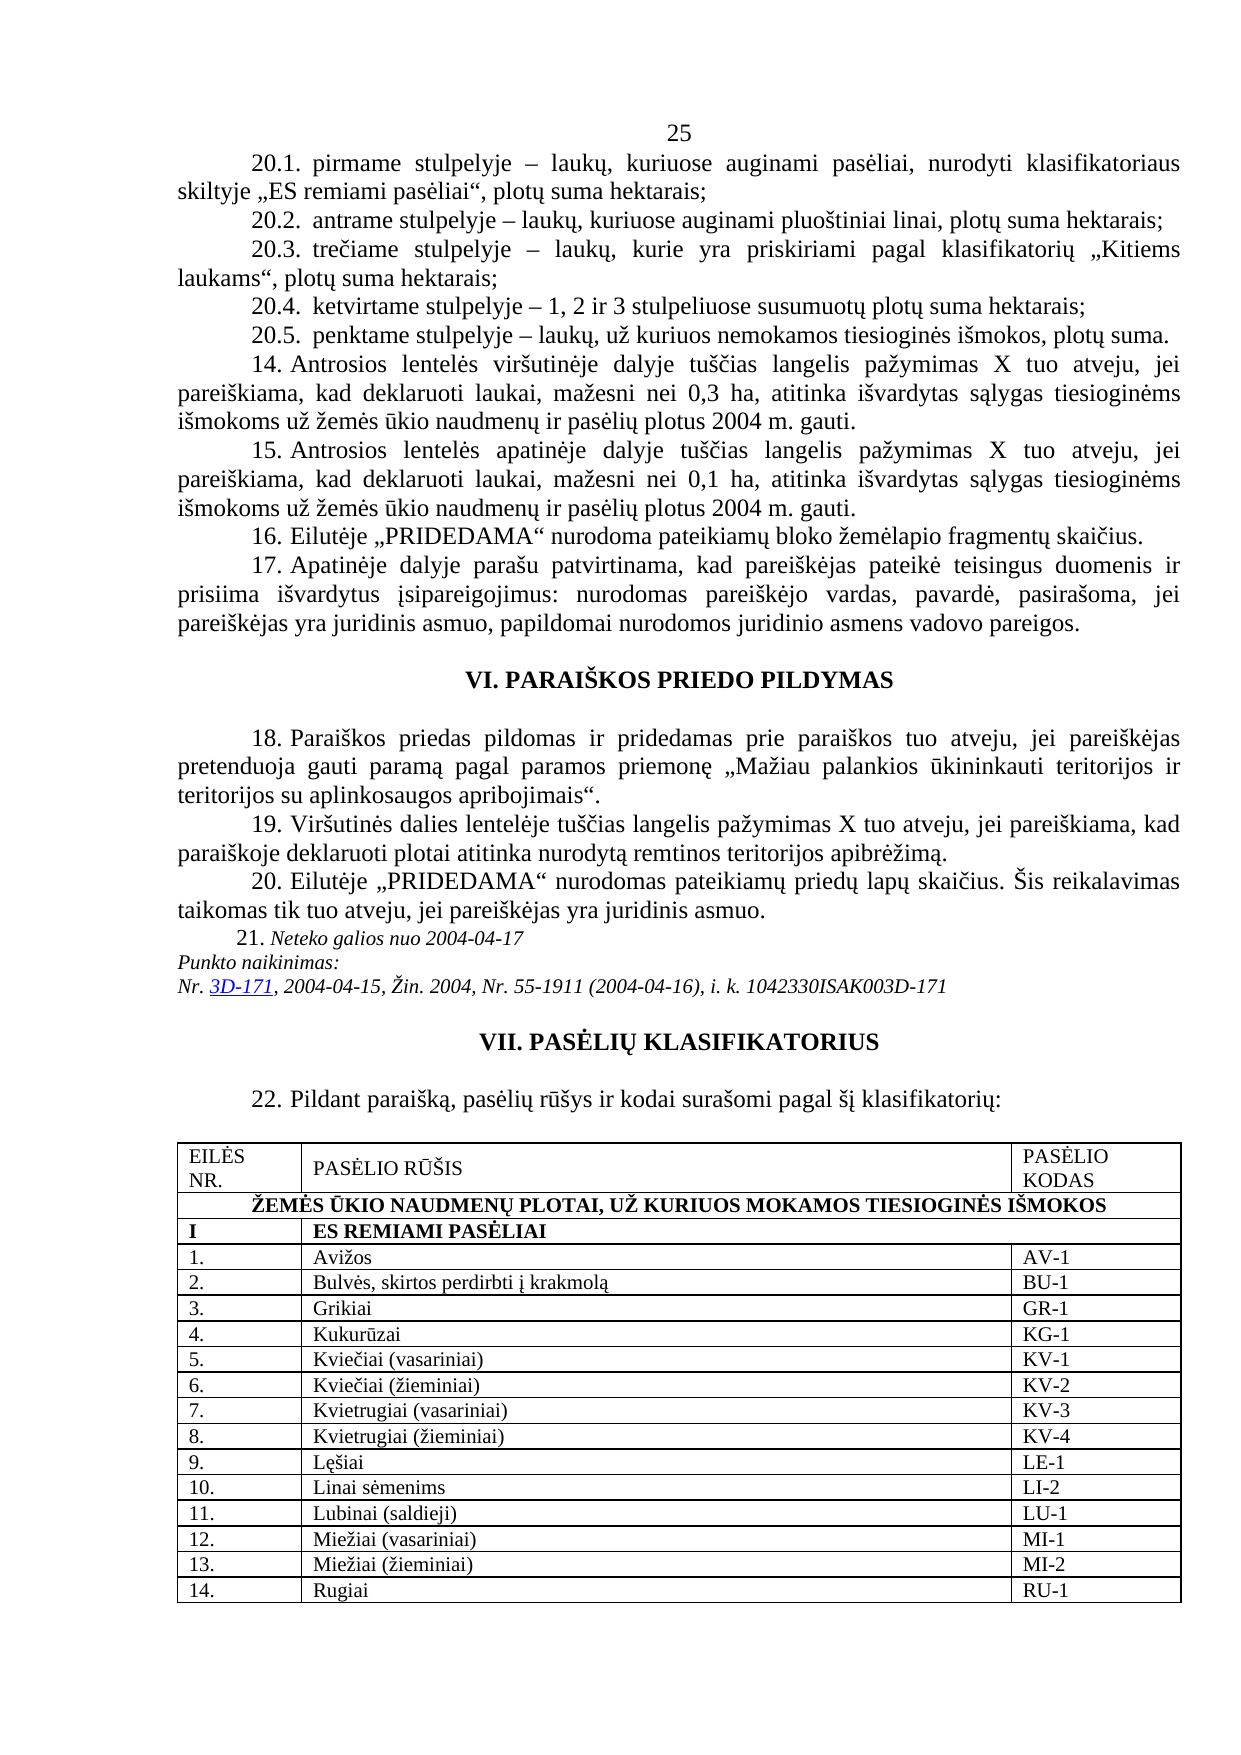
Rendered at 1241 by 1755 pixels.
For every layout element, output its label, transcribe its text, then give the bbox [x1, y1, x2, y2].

table_cell 1. [178, 1245, 301, 1269]
text 20.5. penktame stulpelyje – laukų, už kuriuos nemokamos tiesioginės išmokos, plotų suma. [177, 320, 1181, 349]
table_cell LE-1 [1012, 1450, 1180, 1474]
table_cell KG-1 [1012, 1322, 1180, 1346]
table_cell Lubinai (saldieji) [302, 1501, 1011, 1525]
table_header PASĖLIO KODAS [1012, 1144, 1180, 1192]
text 22. Pildant paraišką, pasėlių rūšys ir kodai surašomi pagal šį klasifikatorių: [177, 1084, 1181, 1113]
table_cell 11. [178, 1501, 301, 1525]
table_cell 5. [178, 1347, 301, 1371]
table_cell ES REMIAMI PASĖLIAI [302, 1219, 1180, 1243]
text 20.2. antrame stulpelyje – laukų, kuriuose auginami pluoštiniai linai, plotų suma hektarais; [177, 205, 1181, 234]
text 21. Neteko galios nuo 2004-04-17 [177, 924, 1181, 950]
table_cell 7. [178, 1398, 301, 1422]
table_cell BU-1 [1012, 1270, 1180, 1294]
text 20.4. ketvirtame stulpelyje – 1, 2 ir 3 stulpeliuose susumuotų plotų suma hektarais; [177, 291, 1181, 320]
table_cell KV-3 [1012, 1398, 1180, 1422]
table_cell 13. [178, 1552, 301, 1576]
text 18. Paraiškos priedas pildomas ir pridedamas prie paraiškos tuo atveju, jei pareiškėjas pretenduoja gauti paramą pagal paramos priemonę „Mažiau palankios ūkininkauti teritorijos ir teritorijos su aplinkosaugos apribojimais“. [177, 723, 1181, 809]
table_cell KV-1 [1012, 1347, 1180, 1371]
table_header EILĖS NR. [178, 1144, 301, 1192]
table_cell 10. [178, 1475, 301, 1499]
table_cell 8. [178, 1424, 301, 1448]
text 20.1. pirmame stulpelyje – laukų, kuriuose auginami pasėliai, nurodyti klasifikatoriaus skiltyje „ES remiami pasėliai“, plotų suma hektarais; [177, 148, 1181, 205]
table_cell LU-1 [1012, 1501, 1180, 1525]
table_cell KV-2 [1012, 1373, 1180, 1397]
text 14. Antrosios lentelės viršutinėje dalyje tuščias langelis pažymimas X tuo atveju, jei pareiškiama, kad deklaruoti laukai, mažesni nei 0,3 ha, atitinka išvardytas sąlygas tiesioginėms išmokoms už žemės ūkio naudmenų ir pasėlių plotus 2004 m. gauti. [177, 349, 1181, 435]
table_header PASĖLIO RŪŠIS [302, 1144, 1011, 1192]
table_cell 14. [178, 1578, 301, 1602]
text 16. Eilutėje „PRIDEDAMA“ nurodoma pateikiamų bloko žemėlapio fragmentų skaičius. [177, 521, 1181, 550]
table_cell Kukurūzai [302, 1322, 1011, 1346]
table_cell MI-2 [1012, 1552, 1180, 1576]
text 15. Antrosios lentelės apatinėje dalyje tuščias langelis pažymimas X tuo atveju, jei pareiškiama, kad deklaruoti laukai, mažesni nei 0,1 ha, atitinka išvardytas sąlygas tiesioginėms išmokoms už žemės ūkio naudmenų ir pasėlių plotus 2004 m. gauti. [177, 435, 1181, 521]
table_cell I [178, 1219, 301, 1243]
text 19. Viršutinės dalies lentelėje tuščias langelis pažymimas X tuo atveju, jei pareiškiama, kad paraiškoje deklaruoti plotai atitinka nurodytą remtinos teritorijos apibrėžimą. [177, 809, 1181, 866]
table_cell 12. [178, 1527, 301, 1551]
table_cell Rugiai [302, 1578, 1011, 1602]
table_cell 6. [178, 1373, 301, 1397]
table_cell KV-4 [1012, 1424, 1180, 1448]
table_cell Grikiai [302, 1296, 1011, 1320]
table_cell Kviečiai (žieminiai) [302, 1373, 1011, 1397]
table_cell AV-1 [1012, 1245, 1180, 1269]
text VI. PARAIŠKOS PRIEDO PILDYMAS [177, 665, 1181, 694]
table_cell RU-1 [1012, 1578, 1180, 1602]
table_cell Bulvės, skirtos perdirbti į krakmolą [302, 1270, 1011, 1294]
table_cell MI-1 [1012, 1527, 1180, 1551]
table_cell 9. [178, 1450, 301, 1474]
table_cell Kviečiai (vasariniai) [302, 1347, 1011, 1371]
table_cell Avižos [302, 1245, 1011, 1269]
table_cell Miežiai (vasariniai) [302, 1527, 1011, 1551]
table_cell Kvietrugiai (vasariniai) [302, 1398, 1011, 1422]
text Punkto naikinimas: [177, 950, 1181, 974]
table_cell ŽEMĖS ŪKIO NAUDMENŲ PLOTAI, UŽ KURIUOS MOKAMOS TIESIOGINĖS IŠMOKOS [178, 1193, 1180, 1217]
text Nr. 3D-171, 2004-04-15, Žin. 2004, Nr. 55-1911 (2004-04-16), i. k. 1042330ISAK003D-171 [177, 974, 1181, 998]
table_cell Kvietrugiai (žieminiai) [302, 1424, 1011, 1448]
table_cell Linai sėmenims [302, 1475, 1011, 1499]
table_cell LI-2 [1012, 1475, 1180, 1499]
text 20.3. trečiame stulpelyje – laukų, kurie yra priskiriami pagal klasifikatorių „Kitiems laukams“, plotų suma hektarais; [177, 234, 1181, 291]
table_cell GR-1 [1012, 1296, 1180, 1320]
table_cell 3. [178, 1296, 301, 1320]
table_cell 2. [178, 1270, 301, 1294]
table_cell Lęšiai [302, 1450, 1011, 1474]
table_cell Miežiai (žieminiai) [302, 1552, 1011, 1576]
text 17. Apatinėje dalyje parašu patvirtinama, kad pareiškėjas pateikė teisingus duomenis ir prisiima išvardytus įsipareigojimus: nurodomas pareiškėjo vardas, pavardė, pasirašoma, jei pareiškėjas yra juridinis asmuo, papildomai nurodomos juridinio asmens vadovo pareigos. [177, 550, 1181, 636]
table_cell 4. [178, 1322, 301, 1346]
text 20. Eilutėje „PRIDEDAMA“ nurodomas pateikiamų priedų lapų skaičius. Šis reikalavimas taikomas tik tuo atveju, jei pareiškėjas yra juridinis asmuo. [177, 866, 1181, 924]
text VII. PASĖLIŲ KLASIFIKATORIUS [177, 1027, 1181, 1056]
